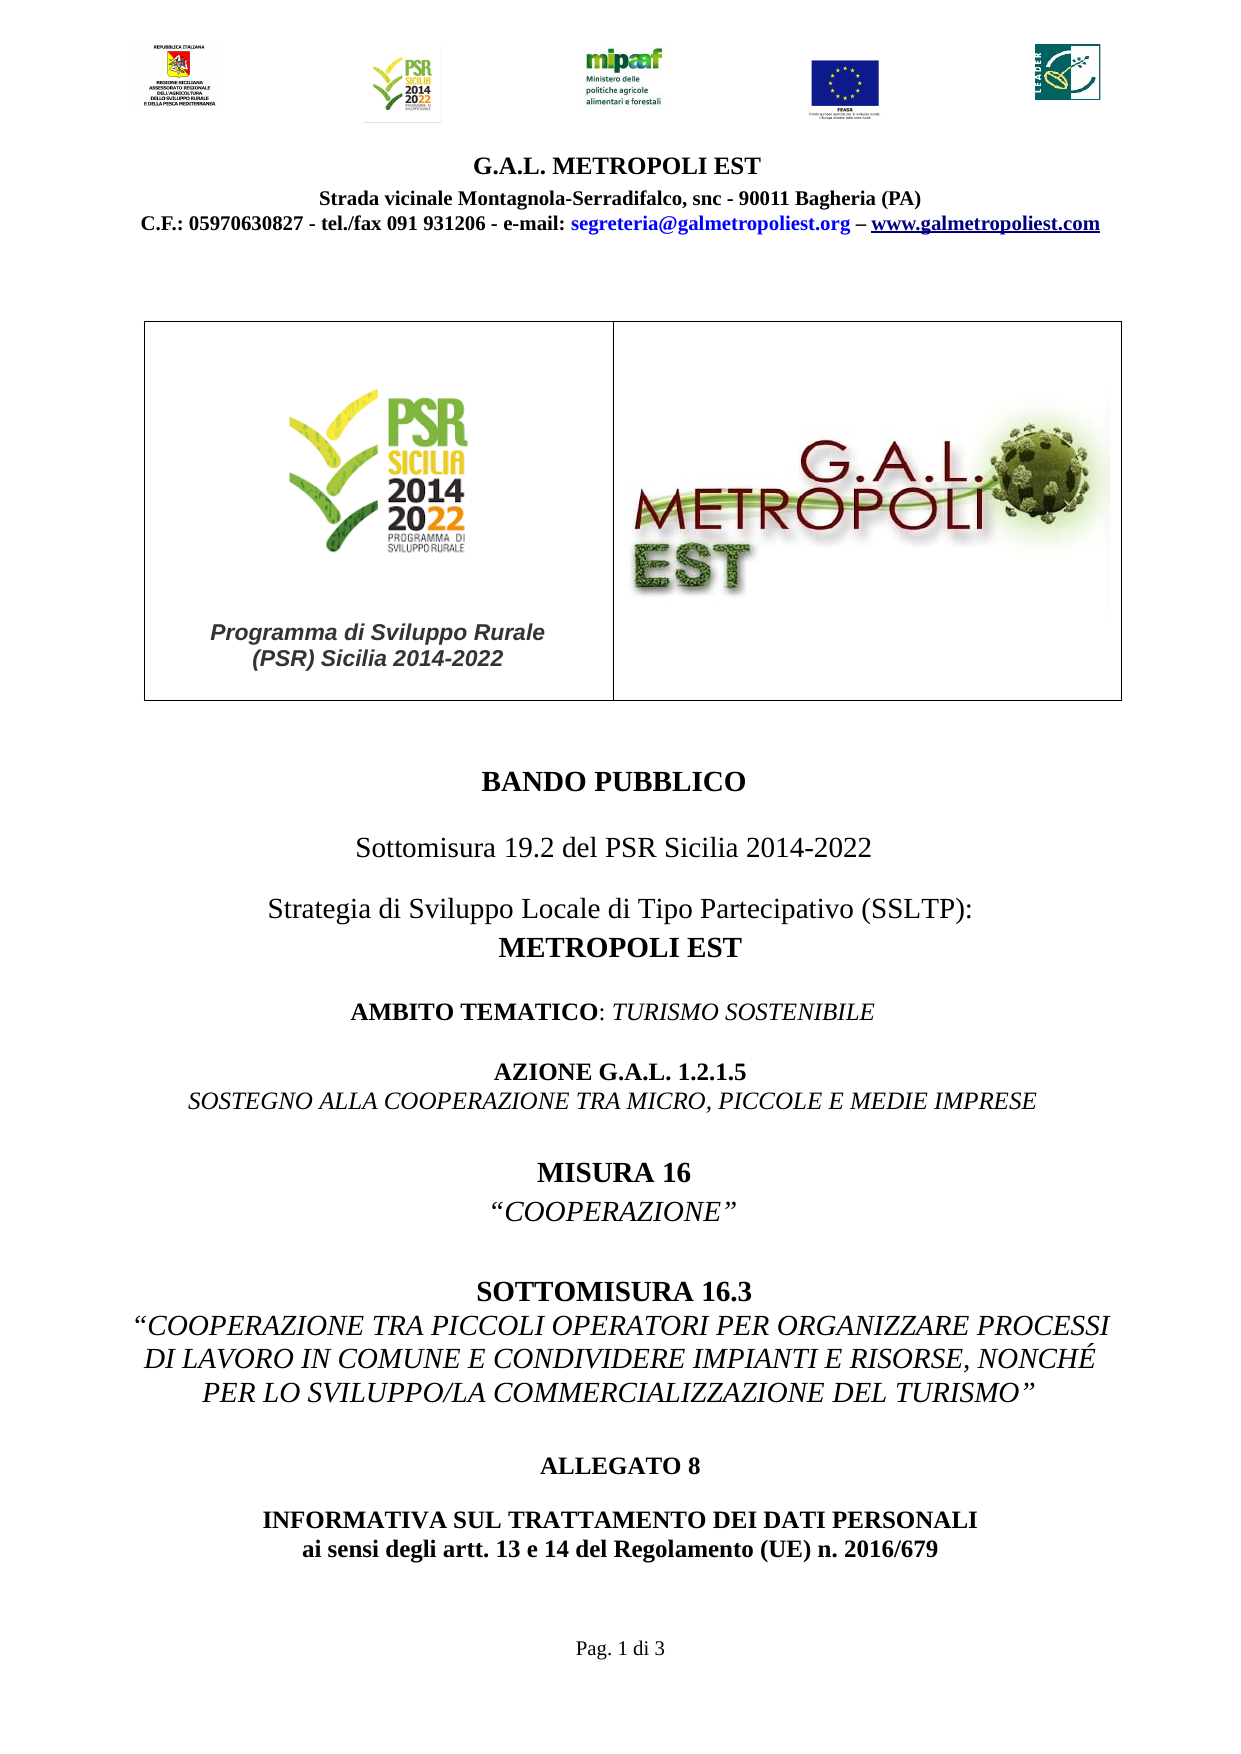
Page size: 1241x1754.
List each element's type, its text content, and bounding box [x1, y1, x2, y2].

text METROPOLI EST [118, 930, 1122, 964]
text SOSTEGNO ALLA COOPERAZIONE TRA MICRO, PICCOLE E MEDIE IMPRESE [158, 1086, 1069, 1114]
text AZIONE G.A.L. 1.2.1.5 [118, 1057, 1122, 1086]
text INFORMATIVA SUL TRATTAMENTO DEI DATI PERSONALI [118, 1505, 1122, 1534]
text ALLEGATO 8 [118, 1451, 1122, 1480]
text AMBITO TEMATICO: TURISMO SOSTENIBILE [158, 997, 1069, 1026]
text SOTTOMISURA 16.3 [158, 1274, 1070, 1308]
text Sottomisura 19.2 del PSR Sicilia 2014-2022 [158, 830, 1069, 863]
text MISURA 16 [158, 1155, 1070, 1188]
text “COOPERAZIONE TRA PICCOLI OPERATORI PER ORGANIZZARE PROCESSI DI LAVORO IN COMUNE E CONDIVIDERE IMPIANTI E RISORSE, NONCHÉ PER LO SVILUPPO/LA COMMERCIALIZZAZIONE DEL TURISMO” [118, 1308, 1122, 1408]
table_header Programma di Sviluppo Rurale (PSR) Sicilia 2014-2022 [145, 322, 613, 700]
text BANDO PUBBLICO [158, 764, 1070, 797]
text “COOPERAZIONE” [158, 1194, 1070, 1227]
text Strategia di Sviluppo Locale di Tipo Partecipativo (SSLTP): [118, 892, 1115, 925]
table_header [614, 322, 1121, 700]
text ai sensi degli artt. 13 e 14 del Regolamento (UE) n. 2016/679 [118, 1534, 1122, 1563]
